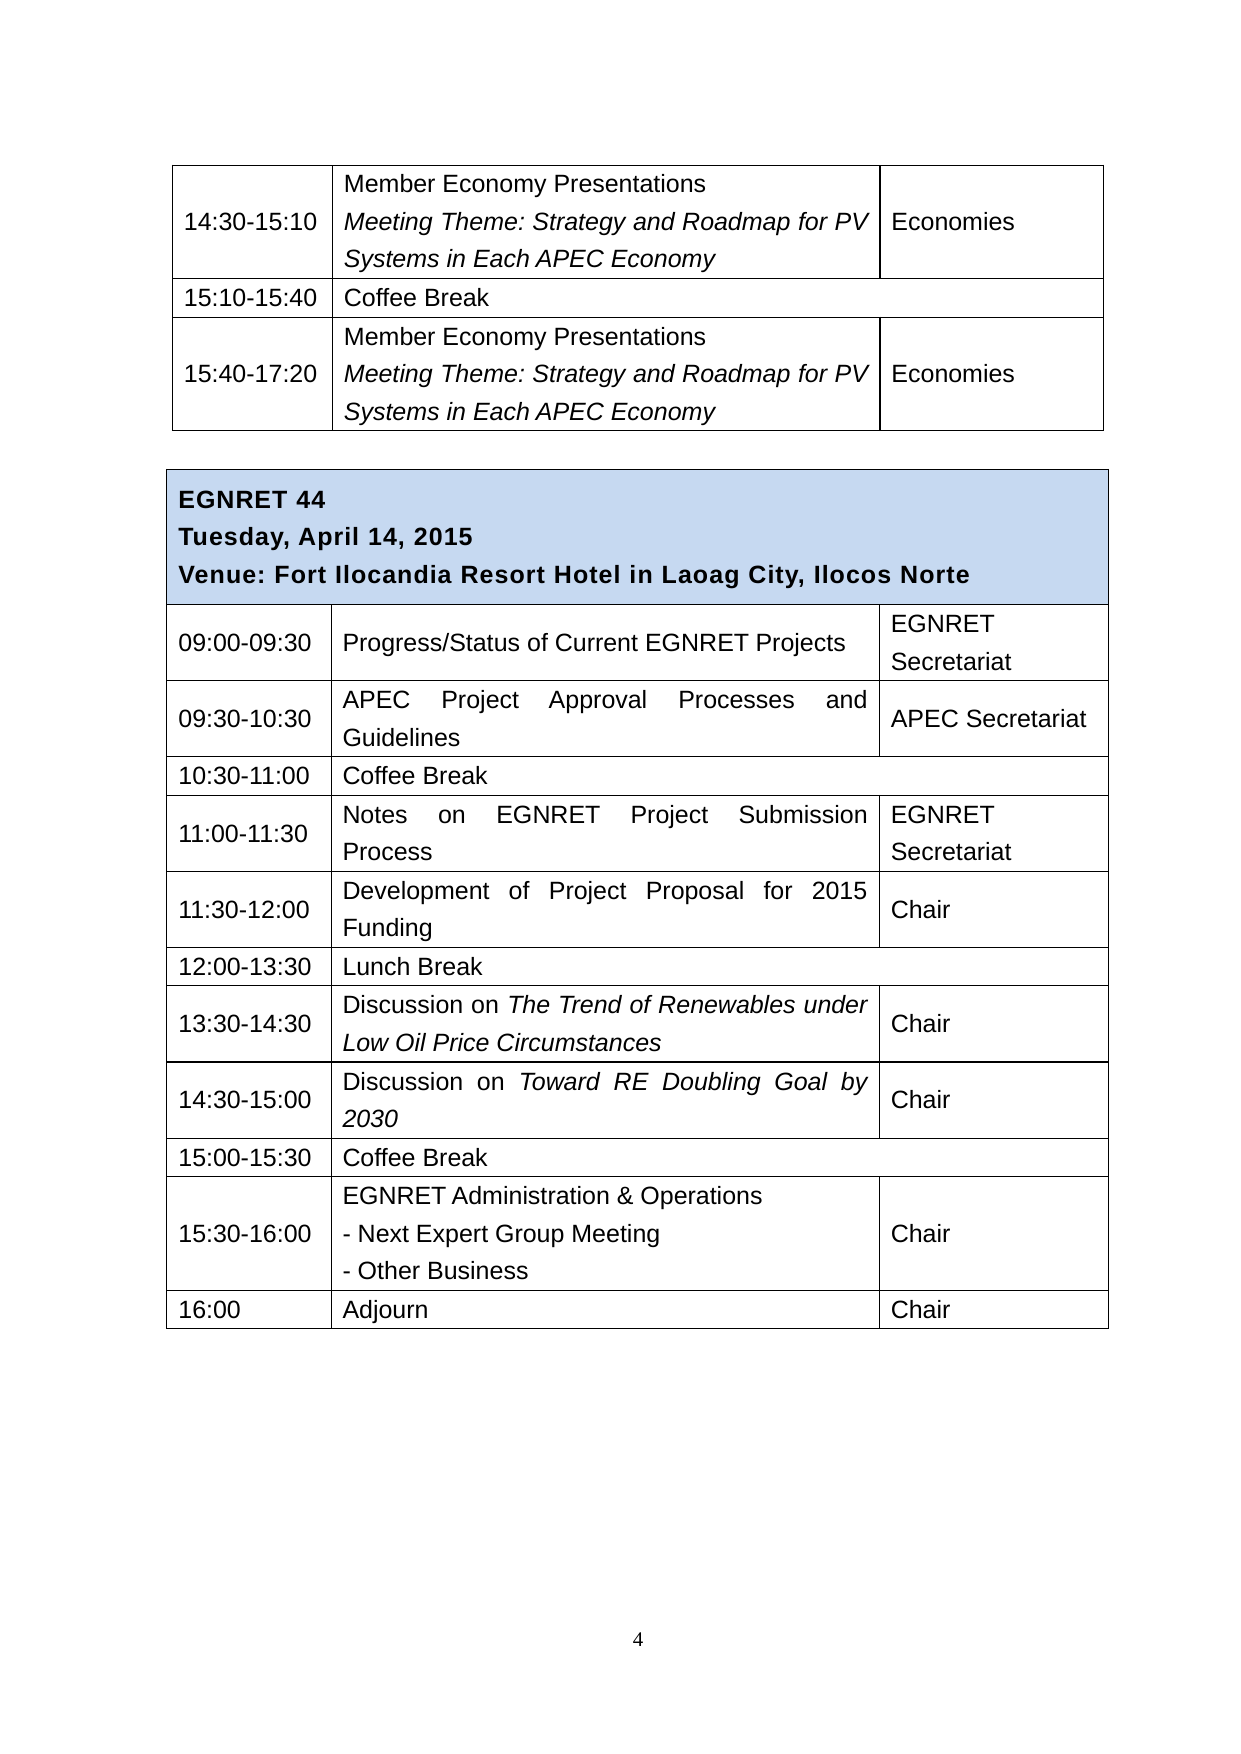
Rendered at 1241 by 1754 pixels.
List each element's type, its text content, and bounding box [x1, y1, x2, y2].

table_cell EGNRET Secretariat [880, 796, 1108, 871]
table_cell 15:30-16:00 [167, 1177, 331, 1289]
table_cell 16:00 [167, 1291, 331, 1328]
table_cell 15:00-15:30 [167, 1139, 331, 1176]
table_cell EGNRET Administration & Operations - Next Expert Group Meeting - Other Business [332, 1177, 879, 1289]
table_cell 11:00-11:30 [167, 796, 331, 871]
table_cell Chair [880, 1291, 1108, 1328]
table_cell Chair [880, 986, 1108, 1061]
table_cell Chair [880, 872, 1108, 947]
table_cell Discussion on Toward RE Doubling Goal by 2030 [332, 1063, 879, 1137]
table_cell Coffee Break [333, 279, 1103, 317]
table_cell Lunch Break [332, 948, 1108, 985]
table_cell EGNRET Secretariat [880, 605, 1108, 680]
table_header EGNRET 44 Tuesday, April 14, 2015 Venue: Fort Ilocandia Resort Hotel in Laoag City, Ilocos Norte [167, 470, 1108, 604]
table_cell Member Economy Presentations Meeting Theme: Strategy and Roadmap for PV Systems in Each APEC Economy [333, 318, 879, 430]
table_cell 11:30-12:00 [167, 872, 331, 947]
table_cell Coffee Break [332, 757, 1108, 795]
table_cell Discussion on The Trend of Renewables under Low Oil Price Circumstances [332, 986, 879, 1061]
table_cell 09:30-10:30 [167, 681, 331, 756]
table_cell Economies [881, 318, 1103, 430]
table_cell Coffee Break [332, 1139, 1108, 1176]
table_cell 14:30-15:10 [173, 166, 332, 278]
table_cell 10:30-11:00 [167, 757, 331, 795]
table_cell APEC Secretariat [880, 681, 1108, 756]
table_cell 13:30-14:30 [167, 986, 331, 1061]
table_cell Chair [880, 1063, 1108, 1137]
table_cell Progress/Status of Current EGNRET Projects [332, 605, 879, 680]
table_cell APEC Project Approval Processes and Guidelines [332, 681, 879, 756]
table_cell Member Economy Presentations Meeting Theme: Strategy and Roadmap for PV Systems in Each APEC Economy [333, 166, 879, 278]
table_cell Economies [881, 166, 1103, 278]
table_cell 14:30-15:00 [167, 1063, 331, 1137]
table_cell Notes on EGNRET Project Submission Process [332, 796, 879, 871]
table_cell 12:00-13:30 [167, 948, 331, 985]
table_cell Chair [880, 1177, 1108, 1289]
table_cell 09:00-09:30 [167, 605, 331, 680]
table_cell Adjourn [332, 1291, 879, 1328]
table_cell 15:10-15:40 [173, 279, 332, 317]
table_cell Development of Project Proposal for 2015 Funding [332, 872, 879, 947]
table_cell 15:40-17:20 [173, 318, 332, 430]
